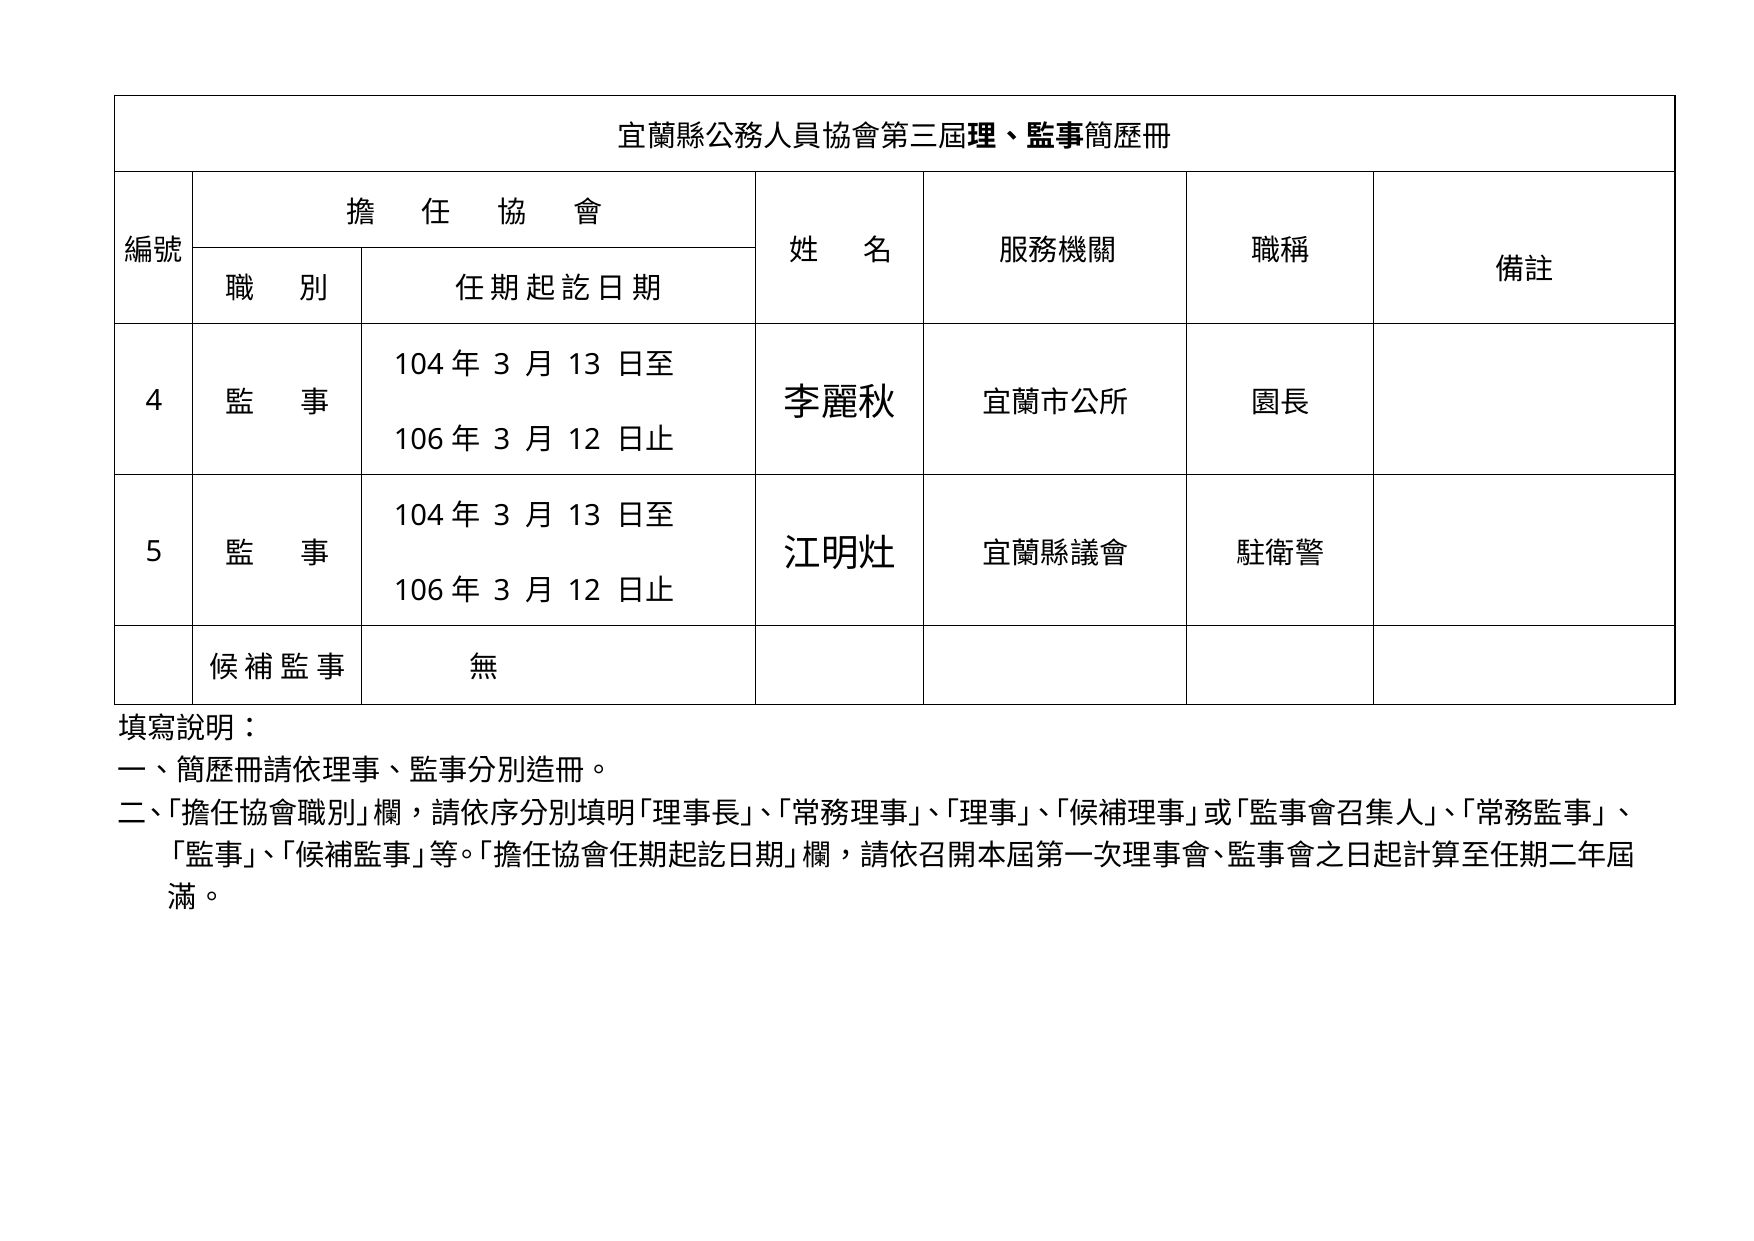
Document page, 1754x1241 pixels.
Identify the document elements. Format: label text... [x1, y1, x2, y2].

table_cell [924, 626, 1186, 704]
table_cell 5 [115, 475, 192, 625]
table_cell 宜蘭縣議會 [924, 475, 1186, 625]
table_cell 職別 [193, 248, 361, 323]
table_cell 104 年 3 月 13 日至 106 年 3 月 12 日止 [362, 475, 755, 625]
table_cell 園長 [1187, 324, 1373, 474]
table_cell 江明灶 [756, 475, 923, 625]
table_cell [1374, 475, 1674, 625]
table_cell 職稱 [1187, 172, 1373, 323]
table_cell 備註 [1374, 172, 1674, 323]
table_cell 104 年 3 月 13 日至 106 年 3 月 12 日止 [362, 324, 755, 474]
table_cell 任期起訖日期 [362, 248, 755, 323]
table_cell 擔任協會 [193, 172, 755, 247]
table_cell 4 [115, 324, 192, 474]
table_cell 編號 [115, 172, 192, 323]
table_cell [1187, 626, 1373, 704]
table_cell 宜蘭市公所 [924, 324, 1186, 474]
table_cell 候 補 監 事 [193, 626, 361, 704]
table_cell [1374, 626, 1674, 704]
table_cell 無 [362, 626, 755, 704]
table_cell 李麗秋 [756, 324, 923, 474]
table_header 宜蘭縣公務人員協會第三屆理、監事簡歷冊 [115, 96, 1674, 171]
table_cell 監 事 [193, 475, 361, 625]
text 填寫說明： [118, 705, 1636, 747]
table_cell 服務機關 [924, 172, 1186, 323]
table_cell [1374, 324, 1674, 474]
text 一、簡歷冊請依理事、監事分別造冊。 [118, 747, 1636, 789]
table_cell 姓名 [756, 172, 923, 323]
table_cell [115, 626, 192, 704]
text 二、「擔任協會職別」欄，請依序分別填明「理事長」、「常務理事」、「理事」、「候補理事」或「監事會召集人」、「常務監事」、「監事」、「候補監事」等。「擔任協會任期起訖日期」欄，請依召開本屆第一次理事會、監事會之日起計算至任期二年屆滿。 [118, 789, 1636, 916]
table_cell [756, 626, 923, 704]
table_cell 監 事 [193, 324, 361, 474]
table_cell 駐衛警 [1187, 475, 1373, 625]
